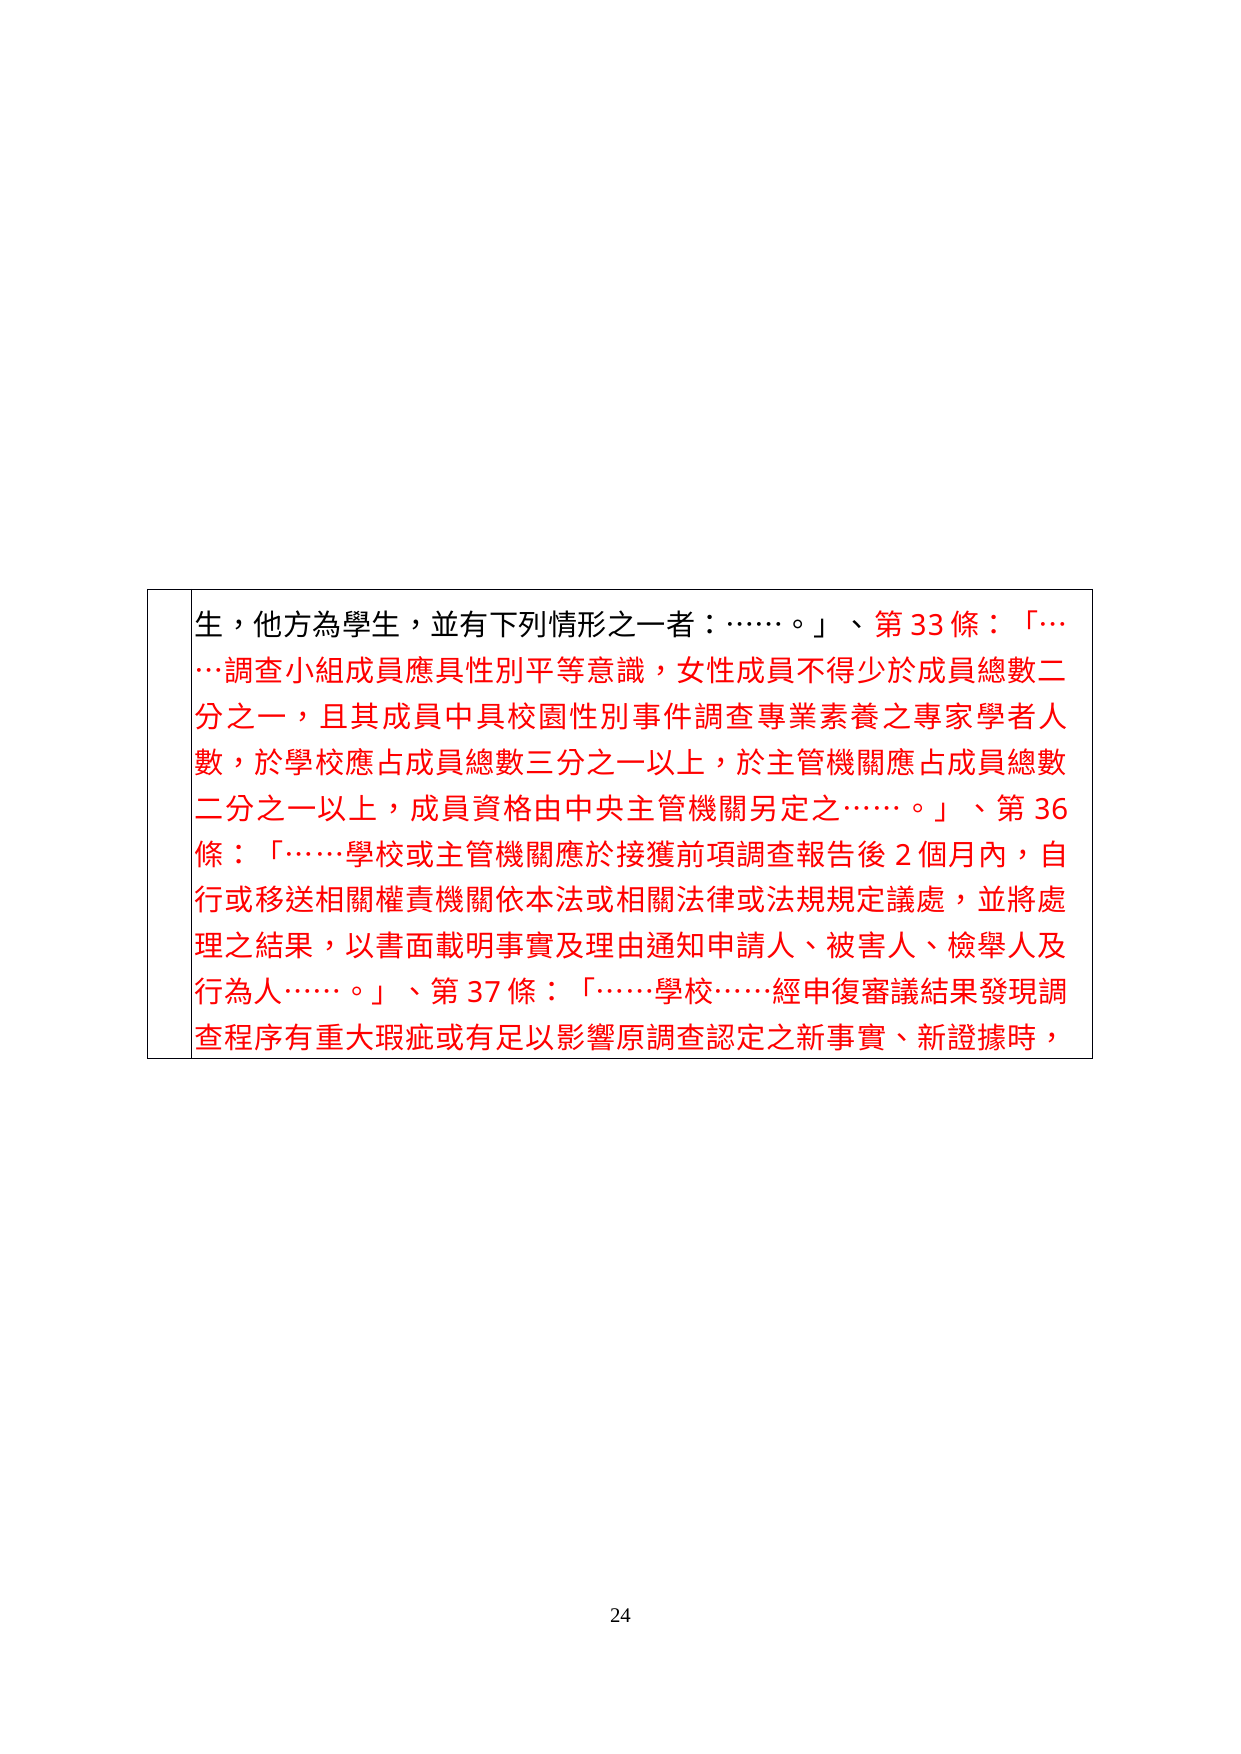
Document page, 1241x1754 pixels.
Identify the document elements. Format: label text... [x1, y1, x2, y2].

table_cell 處 理 情 形 [148, 590, 191, 1057]
table_cell 事由 （此段文字儘量精簡，使閱讀者能快速了解案情，以半頁為原則，最多勿超過1頁） ○○○大學（以下簡稱學校）○○○○系○○學生（以下簡稱甲生）於○○年○○月○○日向學校申請調查○○○系○○教授○○○（以下簡稱○師）涉及性侵害（性騷擾、性霸凌或違反與性或性別有關之專業倫理行為）事件案（或接獲違反兒少性剝削、違反性騷擾防治法事件）。 事件態樣：○師於………（略述指控內容即可）。 學校於○○年○○月○○日完成校安通報，並通知教師評審委員會（以下簡稱教評會）審議暫時予以停聘。學校系、院及校教評會分別於○○年○○月○○日、○○月○○日及○○月○○日召開會議審議決議暫時予以停聘○師，停聘通知於○○年○○月○○日送達，停聘起迄時間為○○年○○月○○日至○○年○○月○○日。 學校性別平等教育委員會（以下簡稱性平會）或依法組成之相關委員會於○○年○○月○○日召開○○學年度○○會議受理申請調查，錄為第○○○○號案，並組成調查小組。 調查小組於○○年○○月○○日訪談…….並於○○年○○月○○日完成（或查證確認）調查報告，認定○師（請勾選） □性侵害 □性騷擾 □性霸凌 □違反與性或性別有關之專業倫理行為 □受兒童及少年性剝削防治條例規定處罰 □受性騷擾防治法第25條或第27條規定處罰 行為屬實，經性平會依據校園性別事件防治準則（以下簡稱防治準則）第30條、第31條規定，通過調查報告並完成行為人陳述意見之審議程序，向學校提出議處建議： □建議一：請學校依下列教師法規定，逕報主管機關核准後，予以解聘且終身不得聘任為教師。 第14條第1項第4款。 第14條第1項第5款。 第14條第1項第6款。 第14條第1項第11款。 □建議二：請學校依下列教師法規定，經教評會審議通過，並報主管機關核准後，予以解聘，且□1年□2年□3年□4年不得聘任為教師。 第15條第1項第1款。 第15條第1項第2款。 第15條第1項第5款。 □建議三：請學校依教師法第18條規定，經教評會審議通過，並報主管機關核准後，予以終局停聘，停聘期間為_________。 學校以○○年○○月○○日○○字第○○○○○○○○號函報教育部審核。 相關法令規章與函釋 教師法第14條：「（第1項）教師聘任後除有下列各款之一者外，不得解聘、停聘或不續聘：……五、經學校性別平等教育委員會或依法組成之相關委員會調查確認有性騷擾或性霸凌行為，有解聘及終身不得聘任為教師之必要。……（第3項）教師有第1項第4款至第6款規定情形之一者，免經教師評審委員會審議，由學校逕報主管機關核准後，予以解聘，不受大學法第20條第1項及專科學校法第27條第1項規定之限制。……。」（或教師法第15條、第18條，視個案實際情形援引）；第22條第1項：「教師涉有下列各款情形之一者，服務學校應於知悉之日起1個月內經教師評審委員會審議通過後，免報主管機關核准，暫時予以停聘6個月以下，並靜候調查；必要時，得經教師評審委員會審議通過後，延長停聘期間2次，每次不得逾3個月。經調查屬實者，於報主管機關後，至主管機關核准及學校解聘前，應予停聘，免經教師評審委員會審議：一、第14條第1項第4款至第6款情形。二、第15條第1項第1款或第2款情形。」 教師法施行細則第7條第1項：「本法所稱解聘，指教師在聘約存續期間，經服務學校依規定程序終止聘約。」 性別平等教育法（以下簡稱性平法）第3條：「……三、校園性別事件：指事件之一方為學校校長、教師、職員、工友或學生，他方為學生，並有下列情形之一者：……。」、第33條：「……調查小組成員應具性別平等意識，女性成員不得少於成員總數二分之一，且其成員中具校園性別事件調查專業素養之專家學者人數，於學校應占成員總數三分之一以上，於主管機關應占成員總數二分之一以上，成員資格由中央主管機關另定之……。」、第36條：「……學校或主管機關應於接獲前項調查報告後2個月內，自行或移送相關權責機關依本法或相關法律或法規規定議處，並將處理之結果，以書面載明事實及理由通知申請人、被害人、檢舉人及行為人……。」、第37條：「……學校……經申復審議結果發現調查程序有重大瑕疵或有足以影響原調查認定之新事實、新證據時，得要求性別平等教育委員會重新調查……。」、第38條：：「性別平等教育委員會於接獲前條學校或主管機關重新調查之要求時，應另組調查小組……。」 防制準則第30條：「……性平會召開會議審議調查報告認定校園性別事件屬實，依其事實認定對學校或主管機關提出改變身分之處理建議者，由學校或主管機關檢附經性平會審議通過之調查報告，通知行為人限期提出書面陳述意見。……第4項議處決定前，權責單位應通知被害人、其法定代理人或實際照顧者限期以書面或言詞提出陳述意見；其以言詞為之者，權責單位應作成紀錄，經向被害人、其法定代理人或實際照顧者朗讀或使閱覽，確認其內容無誤後，由其簽名或蓋章；未於期限內提出書面陳述意見者，視為放棄陳述之機會；有書面陳述意見者，決定議處之權責單位應審酌其書面陳述意見。」 ○○○○○○(以上填寫本案會用到的法令及學校規定)(PP.00-00) 學校性平會審議過程及處理建議 (PP.00-00) (此段詳述相關流程與決議內容) 甲生於○○年○○月○○日向學校提出申請○○事件調查或學校於○○○○接獲○○事件。 性平會於○○年○○月○○日召開○○學年度第○○學期第○○次會議，審議如下： 於○○日期決議受理。 由性平會逕為調查或查證，經召開○○次會議，於第○○次會議通過處理報告（說明委員出席人數、決議人數、檢附處理/查證報告、會議紀錄及簽到表） 或組成調查小組，小組成員包含○○○(女)、○○○(女)及○○○(男)等3或5位。其中○○○為本部校園性侵害性騷擾或性霸凌事件調查專業人才庫人員，調查小組之組成符合性平法第33條第3項規定。 調查小組經訪談甲生、○師及相關人○○後，於○○年○○月○○日完成調查報告，經性平會於○○年○○月○○日召開○○學年度第○○學期第○○次會議審議通過： 事實認定：…… 認定理由：…… 處理建議：……（應依教師法規定予以解聘或終局停聘） 經性平會依據防治準則第30條規定，因所提懲處建議涉及改變身分，爰通知○師限期提出書面陳述意見；○師有書面陳述意見，經性平會於○○年○○月○○日再次召開○○學年度第○○學期第○○次會議審議其陳述意見，決議…….。 （說明委員出席人數、決議人數、檢附處理/查證報告、會議紀錄及簽到表） 學校教評會審議過程 系教評會：(PP.00-00) 1、於○○○年○○月○○日召開○○學年度第○○學期第○○次○○○系教評會(會議名稱請依學校實際狀況填寫)，全體委員○○名，實際出席○○名。 2、○師出席陳述意見，另提出書面陳述意見。(列席或書面)意見如下：(PP.00-00) 。 。 3、教評會或相關單位對○師陳述意見之回應如下： 。 。 4、決議：（議決時出席○○名，同意○○票，不同意○○票，廢票○○票，迴避○名，○○○○委員離席） (請依決議內容完整呈現，請勿增刪) 。 。 院教評會：(PP.00-00) 1、於○○○年○○月○○日召開○○學年度第○○學期第○○次○○○院教評會(會議名稱請依學校實際狀況填寫)，全體委員○○名，實際出席○○名。 2、○師出席陳述意見，另提出書面陳述意見。(列席或書面)意見如下： 。 。 3、教評會或相關單位對○師陳述意見之回應如下： 。 。 4、決議：（議決時出席○○名，同意○○票，不同意○○票，廢票○○票，迴避○名，○○○○委員離席） (請依決議內容完整呈現，請勿增刪) 。 。 校教評會：(PP.00-00) 1、於○○○年○○月○○日召開○○學年度第○○學期第○○次校教評會(會議名稱請依學校實際狀況填寫)，全體委員○○名（女性委員○名，男性委員○名），實際出席○○名。 2、○師出席陳述意見，另提出書面陳述意見。(列席或書面)意見如下： 。 。 3、教評會或相關單位對○師陳述意見之回應如下： 。 。 4、被害人提出書面陳述意見如下： 。 。 5、決議：（議決時出席○○名，同意○○票，不同意○○票，廢票○○票，迴避○名，○○○○委員離席） (請依決議內容完整呈現，請勿增刪) 。 。 [192, 590, 1092, 1057]
